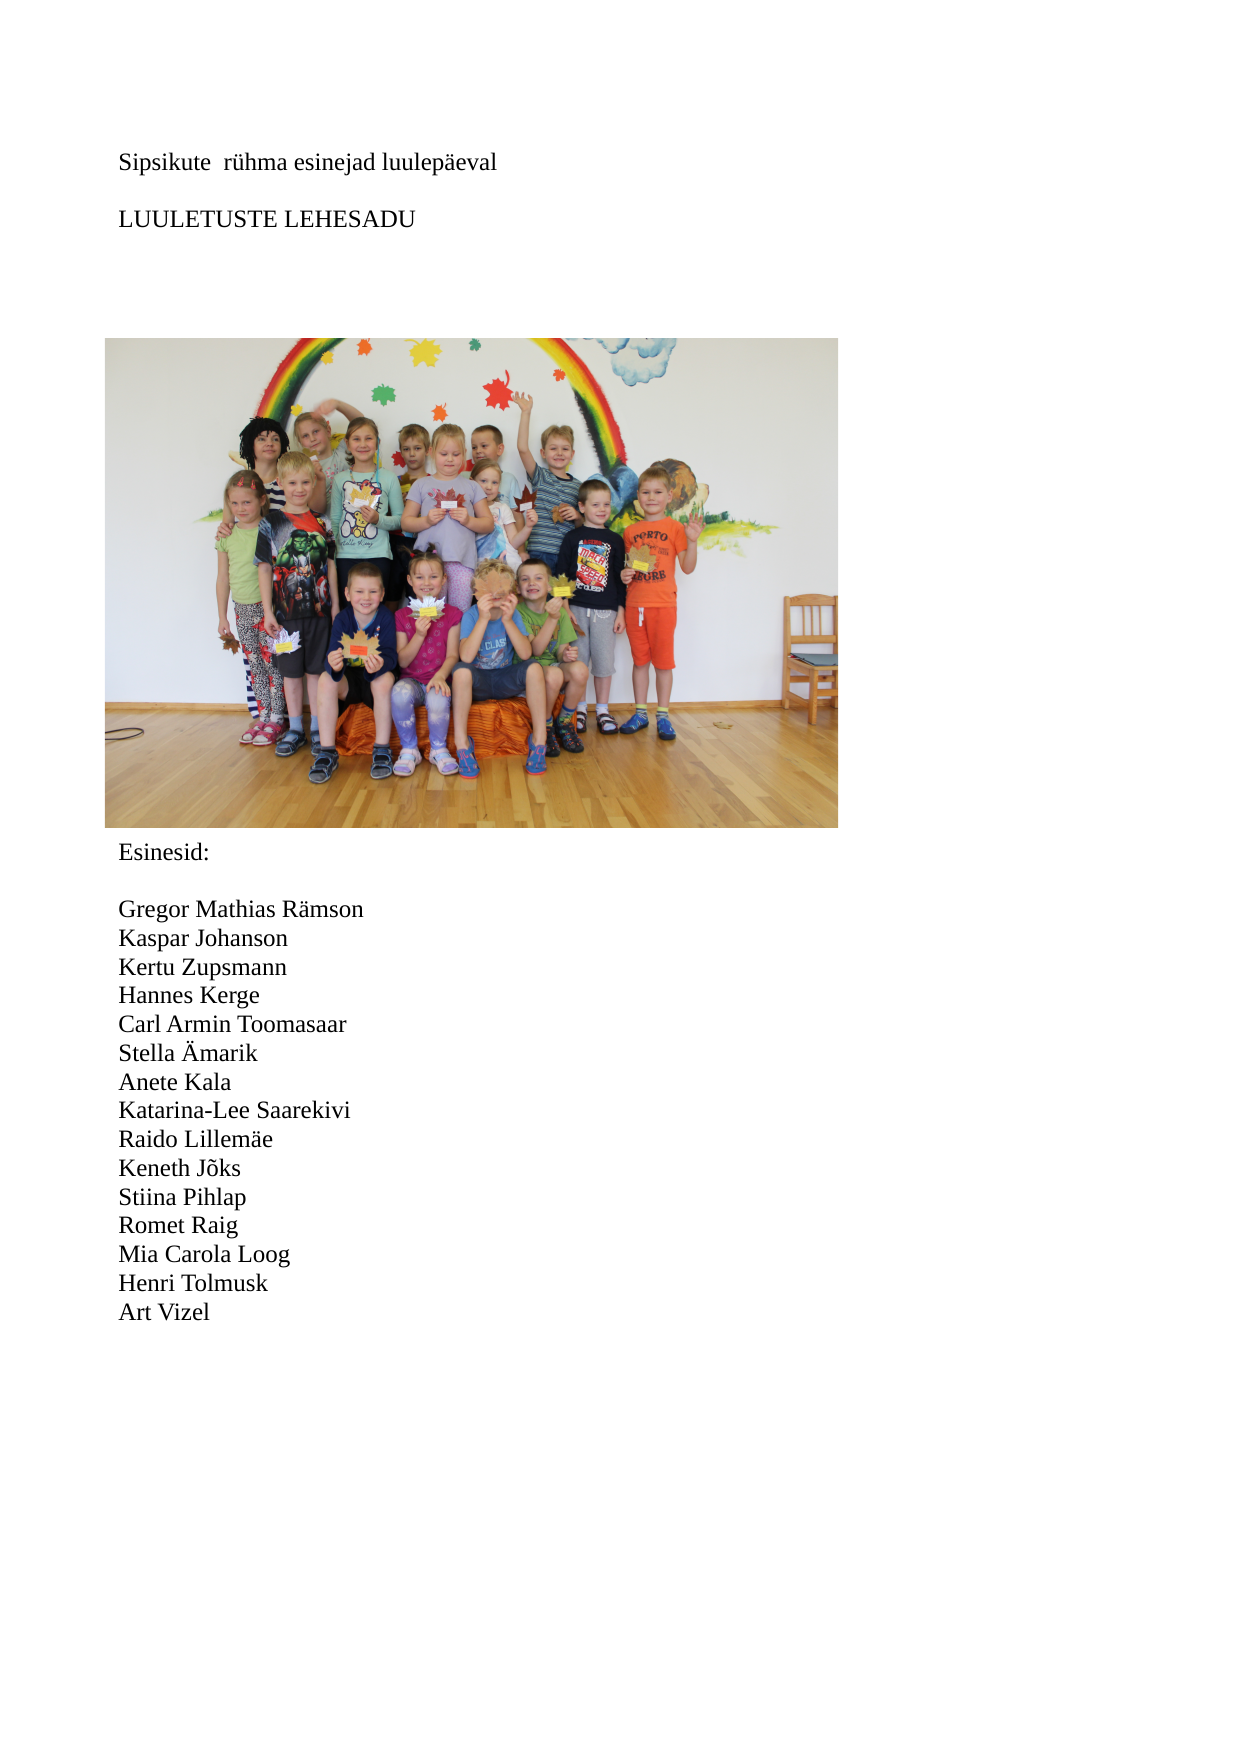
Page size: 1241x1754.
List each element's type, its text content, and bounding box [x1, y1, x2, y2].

text Art Vizel [118, 1297, 1122, 1326]
text Katarina-Lee Saarekivi [118, 1096, 1122, 1124]
picture [104, 338, 839, 828]
text Romet Raig [118, 1211, 1122, 1239]
text Keneth Jõks [118, 1153, 1122, 1182]
text Gregor Mathias Rämson [118, 894, 1122, 923]
text Mia Carola Loog [118, 1239, 1122, 1268]
text Raido Lillemäe [118, 1124, 1122, 1153]
text Stella Ämarik [118, 1038, 1122, 1067]
text Kertu Zupsmann [118, 952, 1122, 981]
text Carl Armin Toomasaar [118, 1009, 1122, 1038]
text LUULETUSTE LEHESADU [118, 204, 1122, 233]
text Hannes Kerge [118, 981, 1122, 1009]
text Henri Tolmusk [118, 1268, 1122, 1297]
text Stiina Pihlap [118, 1182, 1122, 1211]
text Sipsikute rühma esinejad luulepäeval [118, 147, 1122, 176]
text Kaspar Johanson [118, 923, 1122, 952]
text Esinesid: [118, 837, 1122, 866]
text Anete Kala [118, 1067, 1122, 1096]
